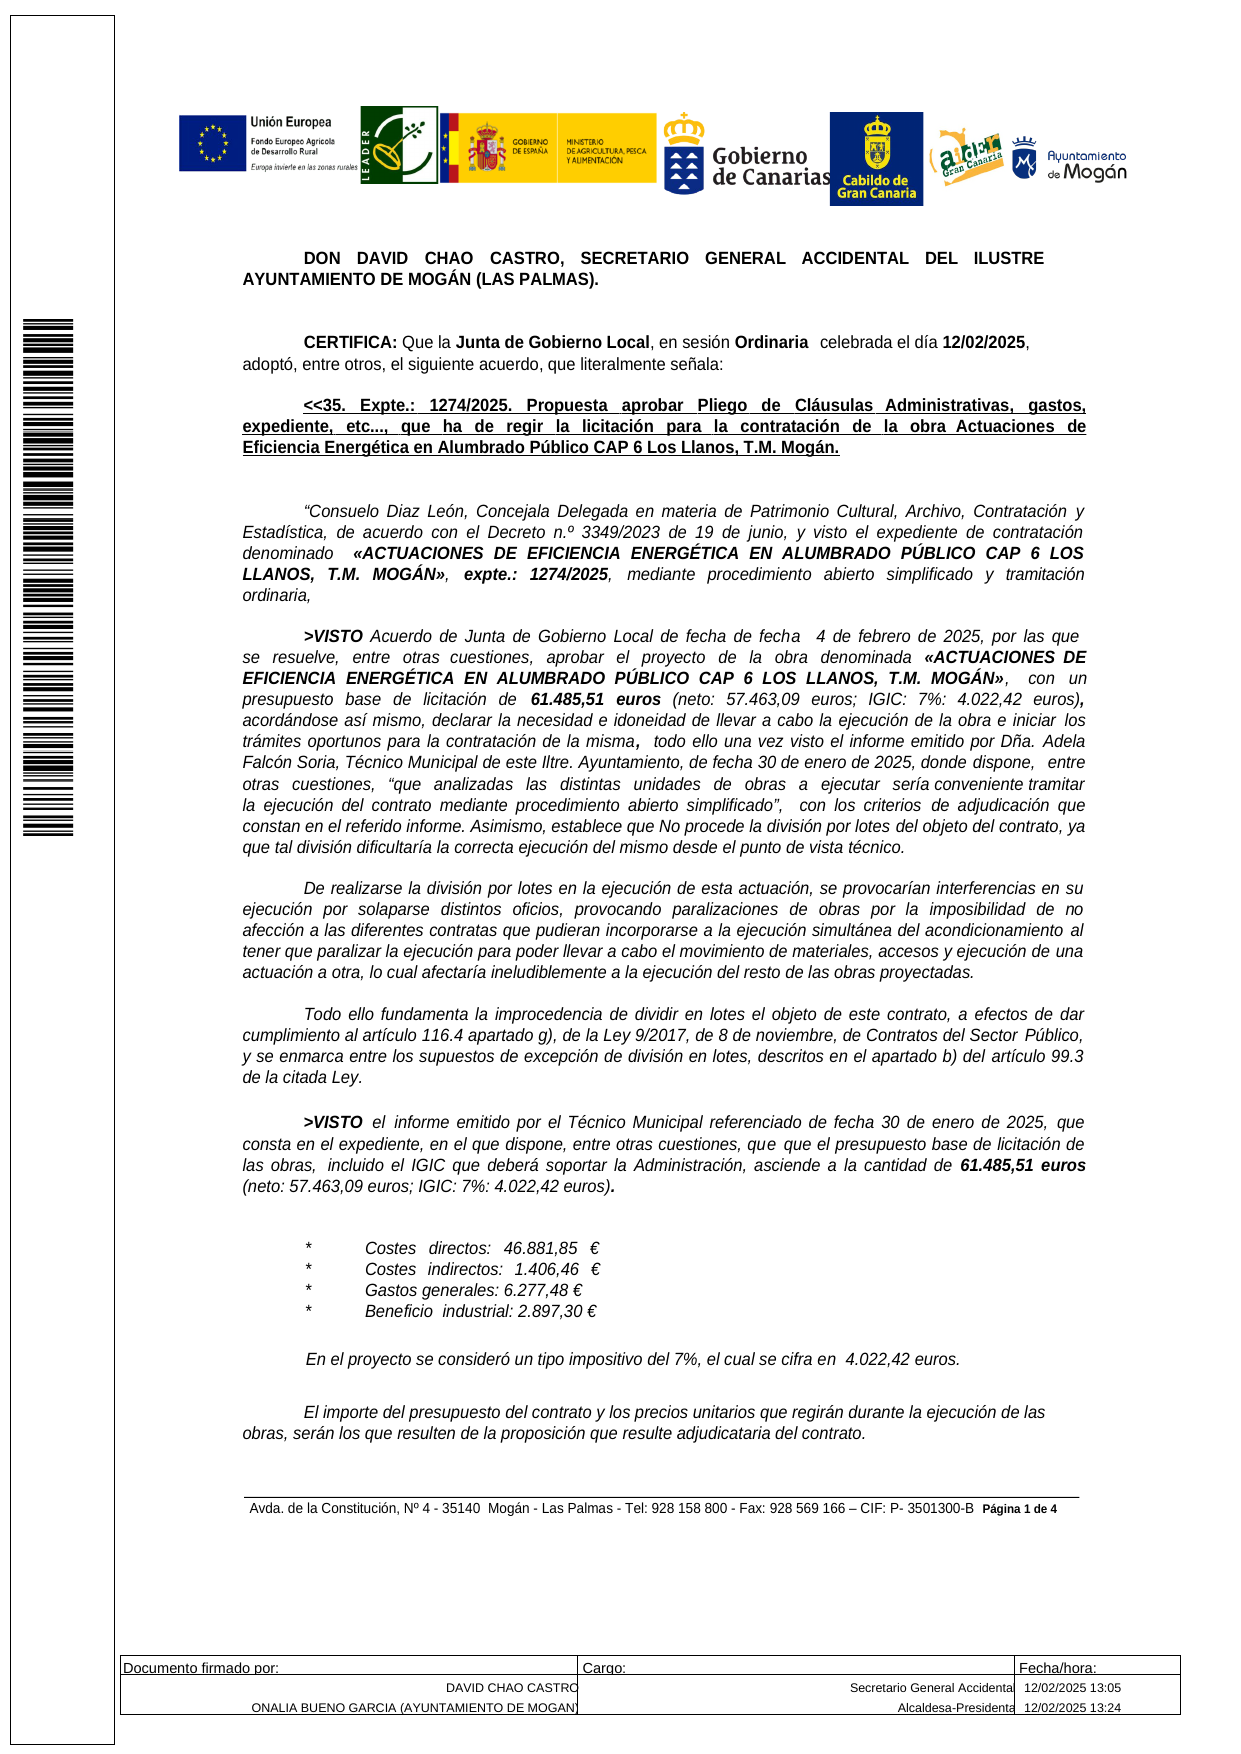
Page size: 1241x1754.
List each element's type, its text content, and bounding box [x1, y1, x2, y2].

text DON DAVID CHAO CASTRO, SECRETARIO GENERAL ACCIDENTAL DEL ILUSTRE AYUNTAMIENTO DE MOGÁN (LAS PALMAS). [242, 248, 1086, 290]
picture [21, 317, 75, 839]
picture [179, 106, 658, 184]
text >VISTO el informe emitido por el Técnico Municipal referenciado de fecha 30 de enero de 2025, que consta en el expediente, en el que dispone, entre otras cuestiones, que que el presupuesto base de licitación de las obras, incluido el IGIC que deberá soportar la Administración, asciende a la cantidad de 61.485,51 euros (neto: 57.463,09 euros; IGIC: 7%: 4.022,42 euros). [242, 1112, 1086, 1196]
table_header Documento firmado por: [121, 1656, 577, 1674]
text Todo ello fundamenta la improcedencia de dividir en lotes el objeto de este contrato, a efectos de dar cumplimiento al artículo 116.4 apartado g), de la Ley 9/2017, de 8 de noviembre, de Contratos del Sector Público, y se enmarca entre los supuestos de excepción de división en lotes, descritos en el apartado b) del artículo 99.3 de la citada Ley. [242, 1003, 1085, 1087]
picture [663, 112, 1135, 206]
text * Beneficio industrial: 2.897,30 € [305, 1301, 1188, 1321]
table_header Fecha/hora: [1015, 1656, 1180, 1674]
table_cell DAVID CHAO CASTRO ONALIA BUENO GARCIA (AYUNTAMIENTO DE MOGAN) [121, 1675, 577, 1714]
text * Costes directos: 46.881,85 € * Costes indirectos: 1.406,46 € * Gastos generales: 6.277,48 € [305, 1238, 612, 1301]
text <<35. Expte.: 1274/2025. Propuesta aprobar Pliego de Cláusulas Administrativas, gastos, expediente, etc..., que ha de regir la licitación para la contratación de la obra Actuaciones de [242, 395, 1087, 434]
text >VISTO Acuerdo de Junta de Gobierno Local de fecha de fecha 4 de febrero de 2025, por las que se resuelve, entre otras cuestiones, aprobar el proyecto de la obra denominada «ACTUACIONES DE EFICIENCIA ENERGÉTICA EN ALUMBRADO PÚBLICO CAP 6 LOS LLANOS, T.M. MOGÁN», con un presupuesto base de licitación de 61.485,51 euros (neto: 57.463,09 euros; IGIC: 7%: 4.022,42 euros), acordándose así mismo, declarar la necesidad e idoneidad de llevar a cabo la ejecución de la obra e iniciar los trámites oportunos para la contratación de la misma, todo ello una vez visto el informe emitido por Dña. Adela Falcón Soria, Técnico Municipal de este Iltre. Ayuntamiento, de fecha 30 de enero de 2025, donde dispone, entre otras cuestiones, “que analizadas las distintas unidades de obras a ejecutar sería conveniente tramitar la ejecución del contrato mediante procedimiento abierto simplificado”, con los criterios de adjudicación que constan en el referido informe. Asimismo, establece que No procede la división por lotes del objeto del contrato, ya que tal división dificultaría la correcta ejecución del mismo desde el punto de vista técnico. [242, 626, 1087, 857]
text CERTIFICA: Que la Junta de Gobierno Local, en sesión Ordinaria celebrada el día 12/02/2025, adoptó, entre otros, el siguiente acuerdo, que literalmente señala: [242, 332, 1087, 374]
table_cell Secretario General Accidental Alcaldesa-Presidenta [578, 1675, 1014, 1714]
table_cell 12/02/2025 13:05 12/02/2025 13:24 [1015, 1675, 1180, 1714]
table_header Cargo: [578, 1656, 1014, 1674]
text Avda. de la Constitución, Nº 4 - 35140 Mogán - Las Palmas - Tel: 928 158 800 - Fax: 928 569 166 – CIF: P- 3501300-B Página 1 de 4 [249, 1500, 1188, 1517]
text “Consuelo Diaz León, Concejala Delegada en materia de Patrimonio Cultural, Archivo, Contratación y Estadística, de acuerdo con el Decreto n.º 3349/2023 de 19 de junio, y visto el expediente de contratación denominado «ACTUACIONES DE EFICIENCIA ENERGÉTICA EN ALUMBRADO PÚBLICO CAP 6 LOS LLANOS, T.M. MOGÁN», expte.: 1274/2025, mediante procedimiento abierto simplificado y tramitación ordinaria, [242, 500, 1086, 605]
text El importe del presupuesto del contrato y los precios unitarios que regirán durante la ejecución de las obras, serán los que resulten de la proposición que resulte adjudicataria del contrato. [242, 1401, 1085, 1443]
text De realizarse la división por lotes en la ejecución de esta actuación, se provocarían interferencias en su ejecución por solaparse distintos oficios, provocando paralizaciones de obras por la imposibilidad de no afección a las diferentes contratas que pudieran incorporarse a la ejecución simultánea del acondicionamiento al tener que paralizar la ejecución para poder llevar a cabo el movimiento de materiales, accesos y ejecución de una actuación a otra, lo cual afectaría ineludiblemente a la ejecución del resto de las obras proyectadas. [242, 878, 1085, 983]
text En el proyecto se consideró un tipo impositivo del 7%, el cual se cifra en 4.022,42 euros. [306, 1349, 1188, 1369]
text Eficiencia Energética en Alumbrado Público CAP 6 Los Llanos, T.M. Mogán. [242, 435, 1087, 458]
